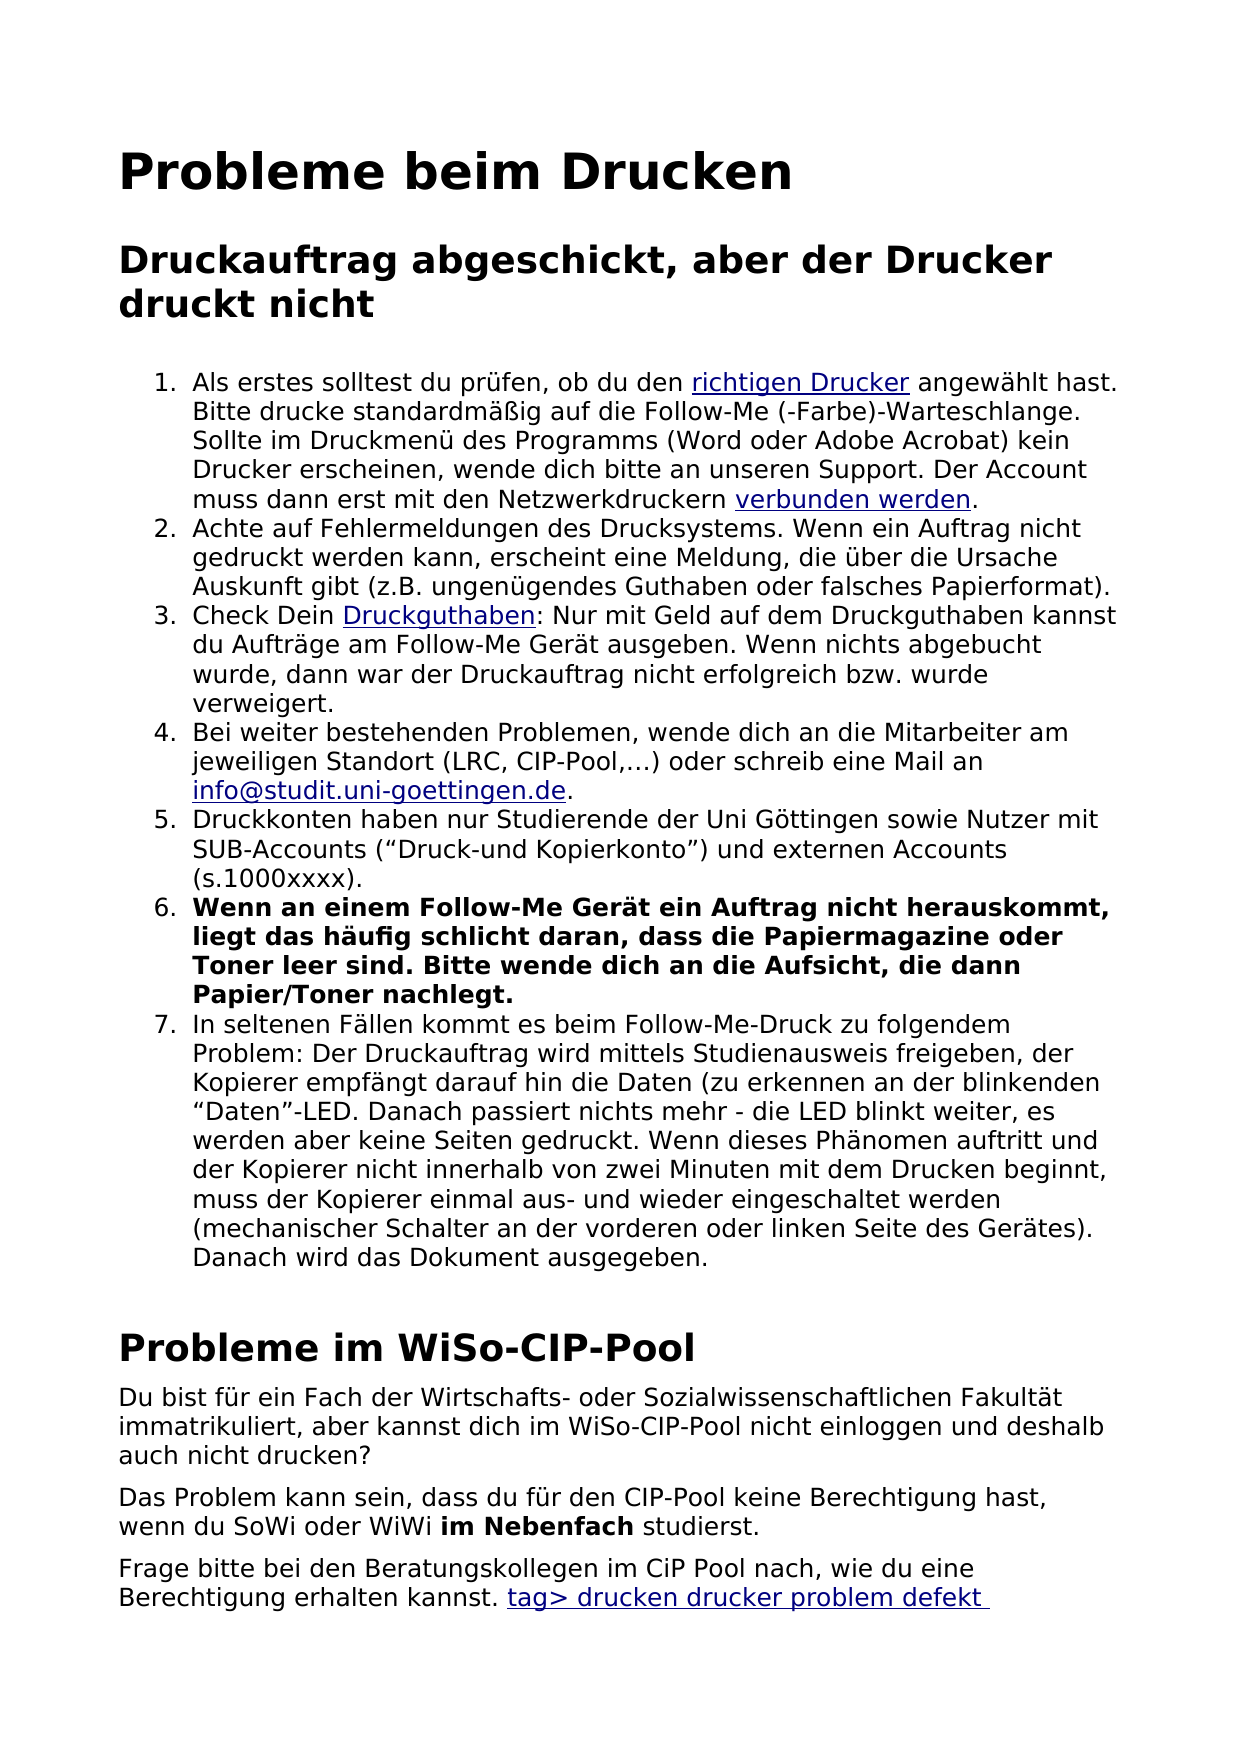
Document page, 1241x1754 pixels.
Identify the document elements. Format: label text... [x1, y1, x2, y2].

list Achte auf Fehlermeldungen des Drucksystems. Wenn ein Auftrag nicht gedruckt werden kann, erscheint eine Meldung, die über die Ursache Auskunft gibt (z.B. ungenügendes Guthaben oder falsches Papierformat). [177, 514, 1122, 601]
text Das Problem kann sein, dass du für den CIP-Pool keine Berechtigung hast, wenn du SoWi oder WiWi im Nebenfach studierst. [118, 1483, 1122, 1541]
list Bei weiter bestehenden Problemen, wende dich an die Mitarbeiter am jeweiligen Standort (LRC, CIP-Pool,…) oder schreib eine Mail an info@studit.uni-goettingen.de. [177, 718, 1122, 806]
subtitle Probleme im WiSo-CIP-Pool [118, 1327, 1122, 1370]
subtitle Druckauftrag abgeschickt, aber der Drucker druckt nicht [118, 239, 1122, 326]
text Frage bitte bei den Beratungskollegen im CiP Pool nach, wie du eine Berechtigung erhalten kannst. tag> drucken drucker problem defekt [118, 1554, 1122, 1612]
list In seltenen Fällen kommt es beim Follow-Me-Druck zu folgendem Problem: Der Druckauftrag wird mittels Studienausweis freigeben, der Kopierer empfängt darauf hin die Daten (zu erkennen an der blinkenden “Daten”-LED. Danach passiert nichts mehr - die LED blinkt weiter, es werden aber keine Seiten gedruckt. Wenn dieses Phänomen auftritt und der Kopierer nicht innerhalb von zwei Minuten mit dem Drucken beginnt, muss der Kopierer einmal aus- und wieder eingeschaltet werden (mechanischer Schalter an der vorderen oder linken Seite des Gerätes). Danach wird das Dokument ausgegeben. [177, 1010, 1122, 1272]
subtitle Probleme beim Drucken [118, 143, 1122, 201]
list Druckkonten haben nur Studierende der Uni Göttingen sowie Nutzer mit SUB-Accounts (“Druck-und Kopierkonto”) und externen Accounts (s.1000xxxx). [177, 806, 1122, 893]
list Wenn an einem Follow-Me Gerät ein Auftrag nicht herauskommt, liegt das häufig schlicht daran, dass die Papiermagazine oder Toner leer sind. Bitte wende dich an die Aufsicht, die dann Papier/Toner nachlegt. [177, 893, 1122, 1010]
list Als erstes solltest du prüfen, ob du den richtigen Drucker angewählt hast. Bitte drucke standardmäßig auf die Follow-Me (-Farbe)-Warteschlange. Sollte im Druckmenü des Programms (Word oder Adobe Acrobat) kein Drucker erscheinen, wende dich bitte an unseren Support. Der Account muss dann erst mit den Netzwerkdruckern verbunden werden. [177, 368, 1122, 514]
list Check Dein Druckguthaben: Nur mit Geld auf dem Druckguthaben kannst du Aufträge am Follow-Me Gerät ausgeben. Wenn nichts abgebucht wurde, dann war der Druckauftrag nicht erfolgreich bzw. wurde verweigert. [177, 601, 1122, 718]
text Du bist für ein Fach der Wirtschafts- oder Sozialwissenschaftlichen Fakultät immatrikuliert, aber kannst dich im WiSo-CIP-Pool nicht einloggen und deshalb auch nicht drucken? [118, 1383, 1122, 1470]
